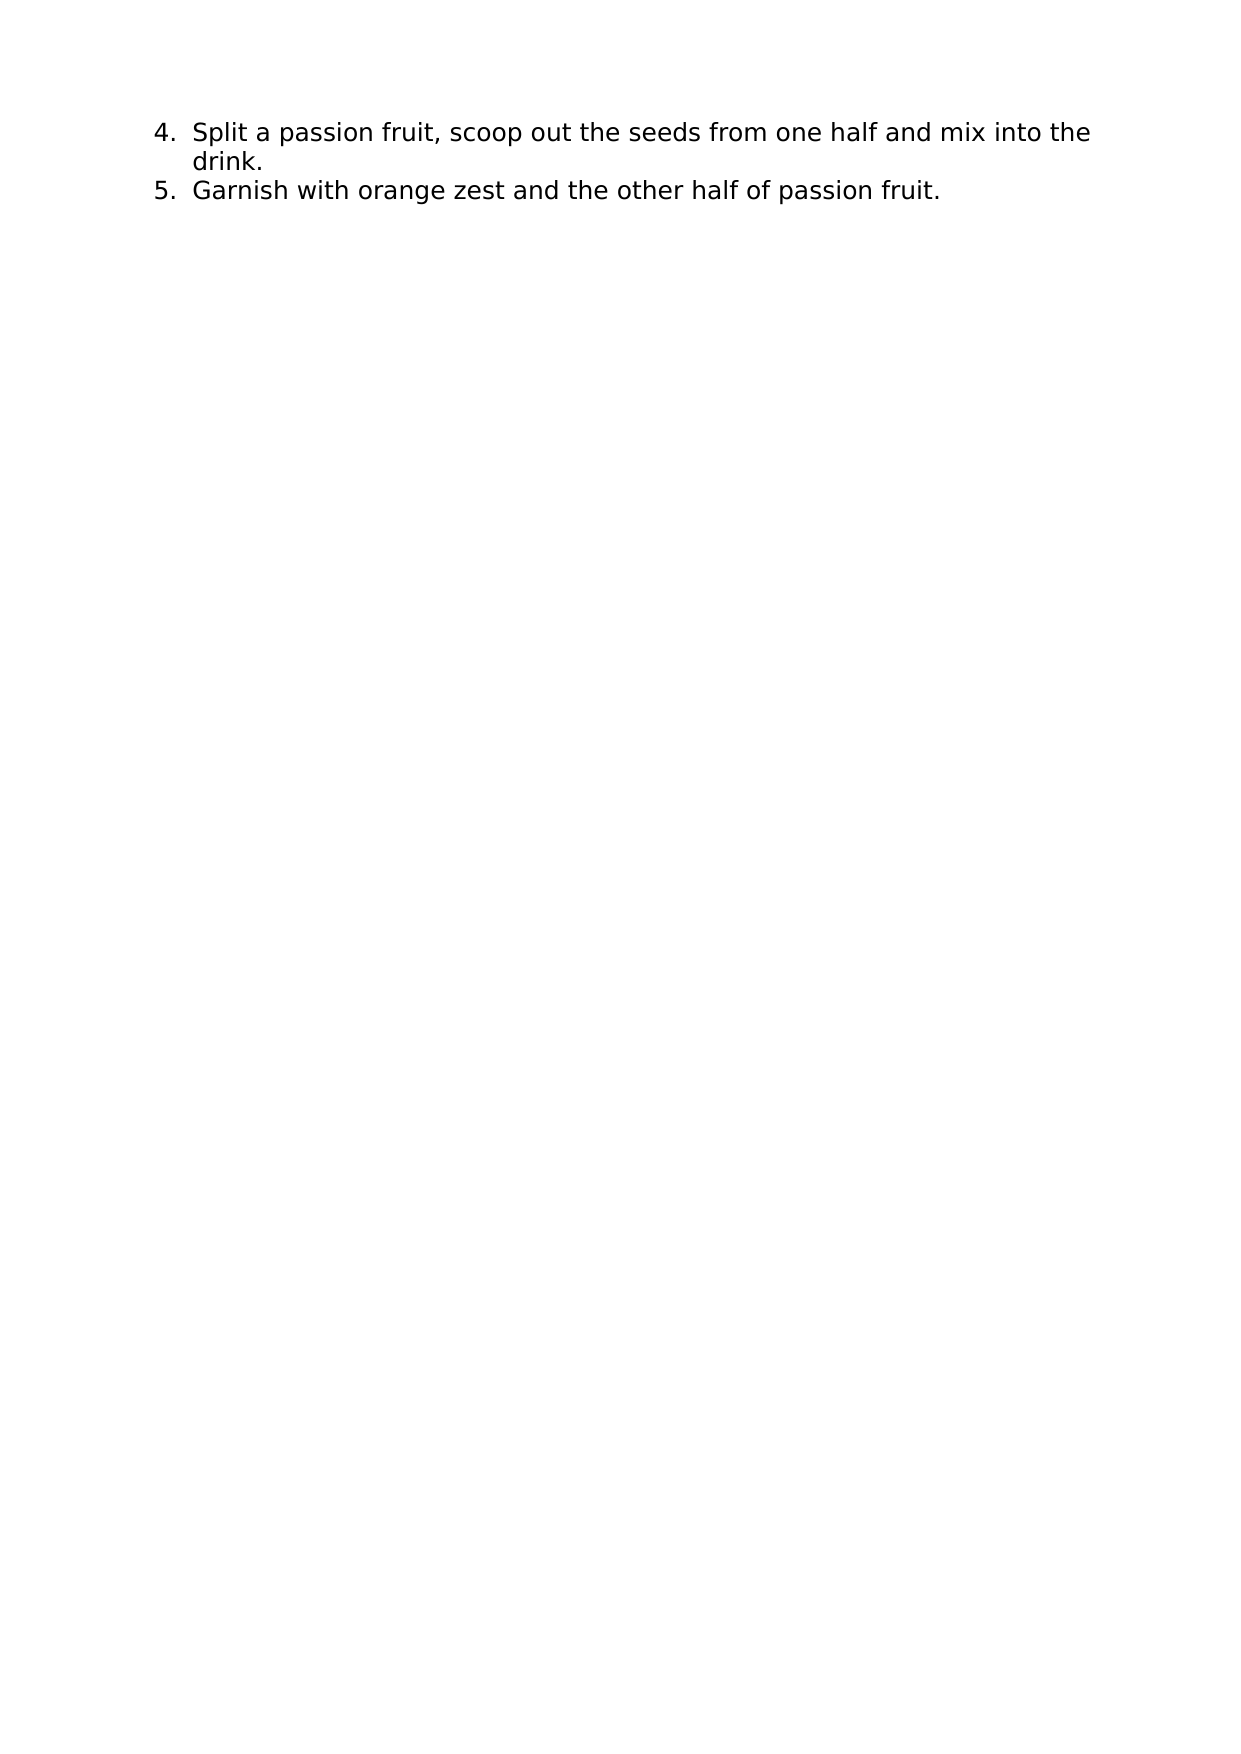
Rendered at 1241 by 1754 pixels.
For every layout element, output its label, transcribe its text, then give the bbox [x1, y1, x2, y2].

list Garnish with orange zest and the other half of passion fruit. [177, 176, 1122, 206]
list Split a passion fruit, scoop out the seeds from one half and mix into the drink. [177, 118, 1122, 176]
